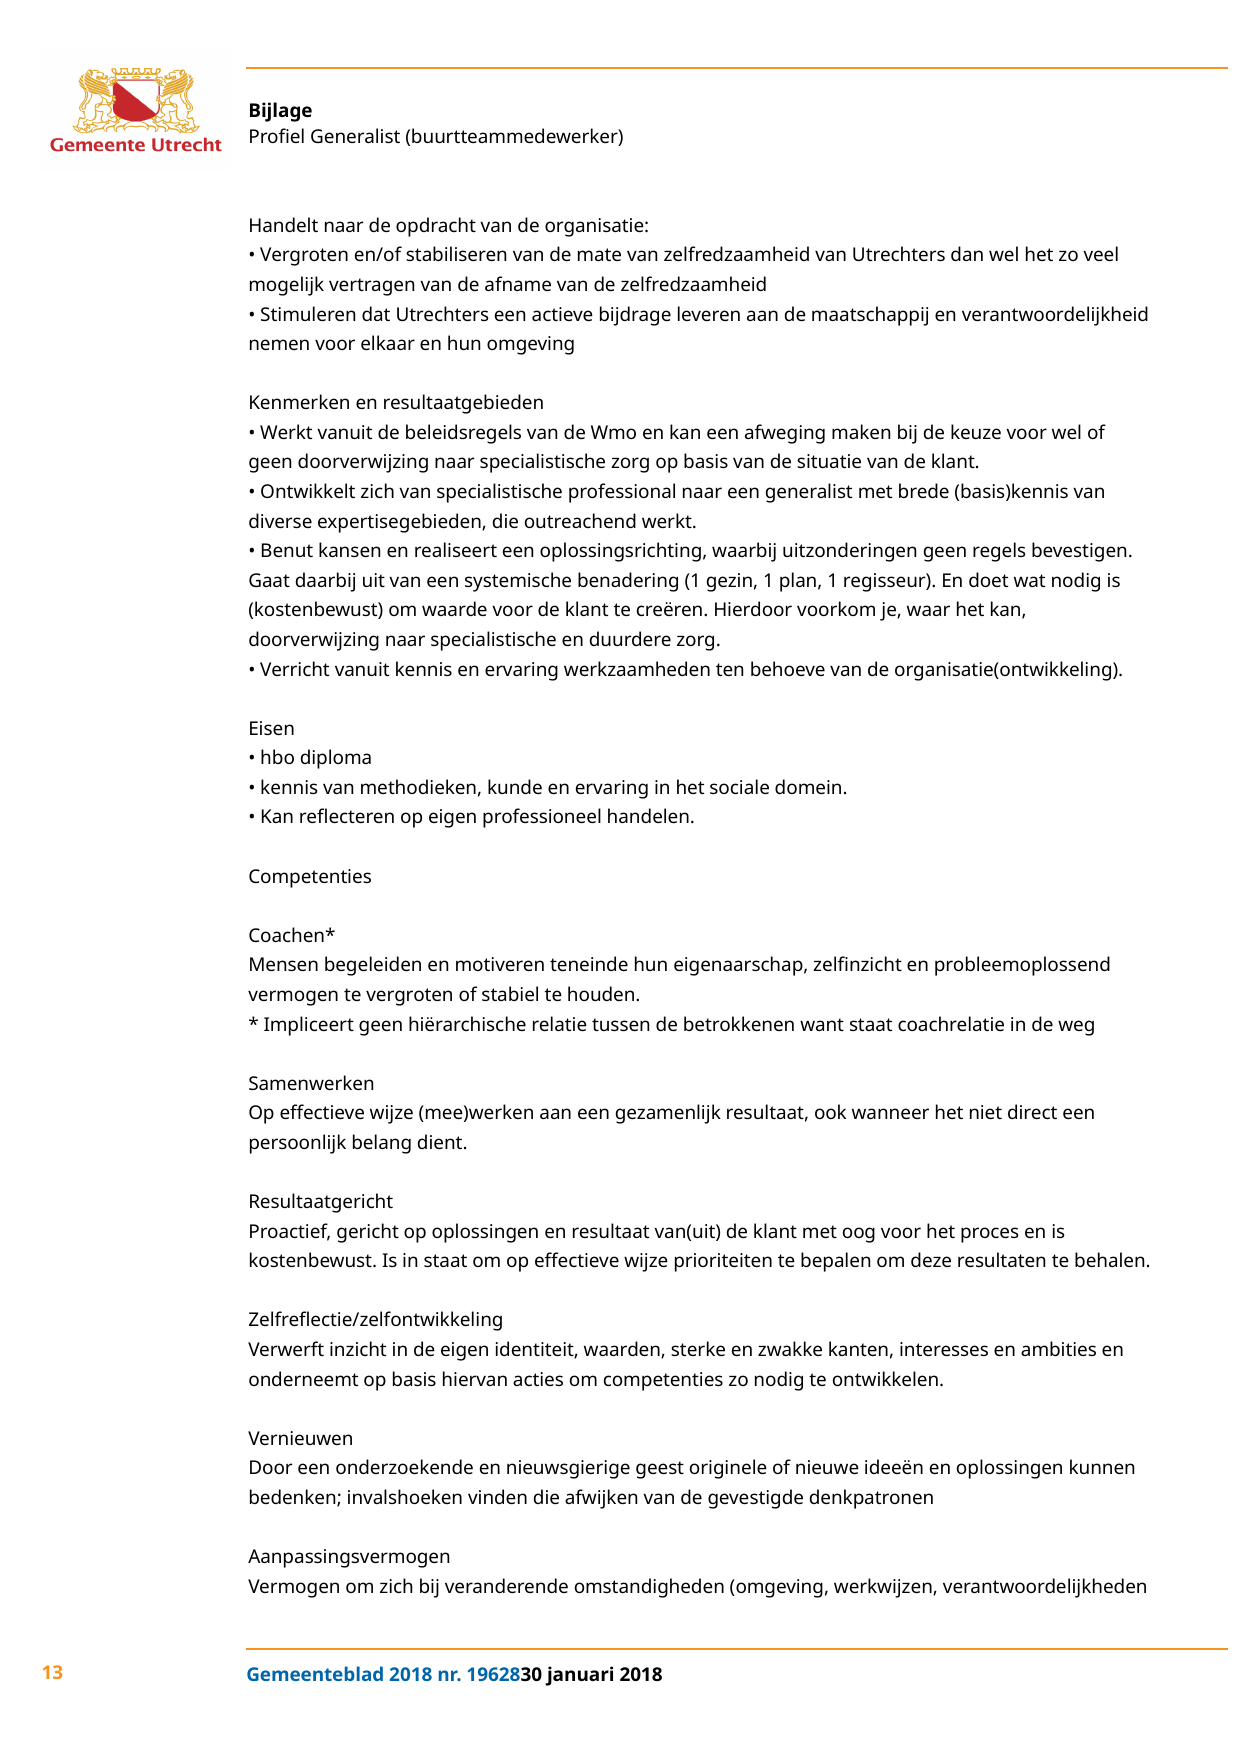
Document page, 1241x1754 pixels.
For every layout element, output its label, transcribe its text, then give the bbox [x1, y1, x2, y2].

text Vermogen om zich bij veranderende omstandigheden (omgeving, werkwijzen, verantwoordelijkheden [248, 1573, 1152, 1599]
text Coachen* [248, 922, 1152, 948]
text Aanpassingsvermogen [248, 1543, 1152, 1569]
text Profiel Generalist (buurtteammedewerker) [248, 123, 1152, 149]
text Proactief, gericht op oplossingen en resultaat van(uit) de klant met oog voor het proces en is kostenbewust. Is in staat om op effectieve wijze prioriteiten te bepalen om deze resultaten te behalen. [248, 1218, 1152, 1273]
text • Kan reflecteren op eigen professioneel handelen. [248, 804, 1152, 829]
text Zelfreflectie/zelfontwikkeling [248, 1307, 1152, 1332]
text • Benut kansen en realiseert een oplossingsrichting, waarbij uitzonderingen geen regels bevestigen. Gaat daarbij uit van een systemische benadering (1 gezin, 1 plan, 1 regisseur). En doet wat nodig is (kostenbewust) om waarde voor de klant te creëren. Hierdoor voorkom je, waar het kan, doorverwijzing naar specialistische en duurdere zorg. [248, 537, 1152, 652]
text Competenties [248, 863, 1152, 889]
text Op effectieve wijze (mee)werken aan een gezamenlijk resultaat, ook wanneer het niet direct een persoonlijk belang dient. [248, 1099, 1152, 1155]
text Kenmerken en resultaatgebieden [248, 389, 1152, 415]
text Door een onderzoekende en nieuwsgierige geest originele of nieuwe ideeën en oplossingen kunnen bedenken; invalshoeken vinden die afwijken van de gevestigde denkpatronen [248, 1454, 1152, 1510]
text Handelt naar de opdracht van de organisatie: [248, 212, 1152, 238]
text Mensen begeleiden en motiveren teneinde hun eigenaarschap, zelfinzicht en probleemoplossend vermogen te vergroten of stabiel te houden. [248, 952, 1152, 1007]
text • Vergroten en/of stabiliseren van de mate van zelfredzaamheid van Utrechters dan wel het zo veel mogelijk vertragen van de afname van de zelfredzaamheid [248, 242, 1152, 297]
text Bijlage [248, 95, 1152, 123]
text Verwerft inzicht in de eigen identiteit, waarden, sterke en zwakke kanten, interesses en ambities en onderneemt op basis hiervan acties om competenties zo nodig te ontwikkelen. [248, 1336, 1152, 1392]
picture [41, 47, 231, 172]
text Samenwerken [248, 1070, 1152, 1096]
text • Verricht vanuit kennis en ervaring werkzaamheden ten behoeve van de organisatie(ontwikkeling). [248, 656, 1152, 682]
text Vernieuwen [248, 1425, 1152, 1451]
text • kennis van methodieken, kunde en ervaring in het sociale domein. [248, 774, 1152, 800]
text • Ontwikkelt zich van specialistische professional naar een generalist met brede (basis)kennis van diverse expertisegebieden, die outreachend werkt. [248, 478, 1152, 534]
text • Werkt vanuit de beleidsregels van de Wmo en kan een afweging maken bij de keuze voor wel of geen doorverwijzing naar specialistische zorg op basis van de situatie van de klant. [248, 419, 1152, 474]
text • hbo diploma [248, 744, 1152, 770]
text Eisen [248, 715, 1152, 741]
text Resultaatgericht [248, 1188, 1152, 1214]
text * Impliceert geen hiërarchische relatie tussen de betrokkenen want staat coachrelatie in de weg [248, 1011, 1152, 1037]
text • Stimuleren dat Utrechters een actieve bijdrage leveren aan de maatschappij en verantwoordelijkheid nemen voor elkaar en hun omgeving [248, 301, 1152, 356]
